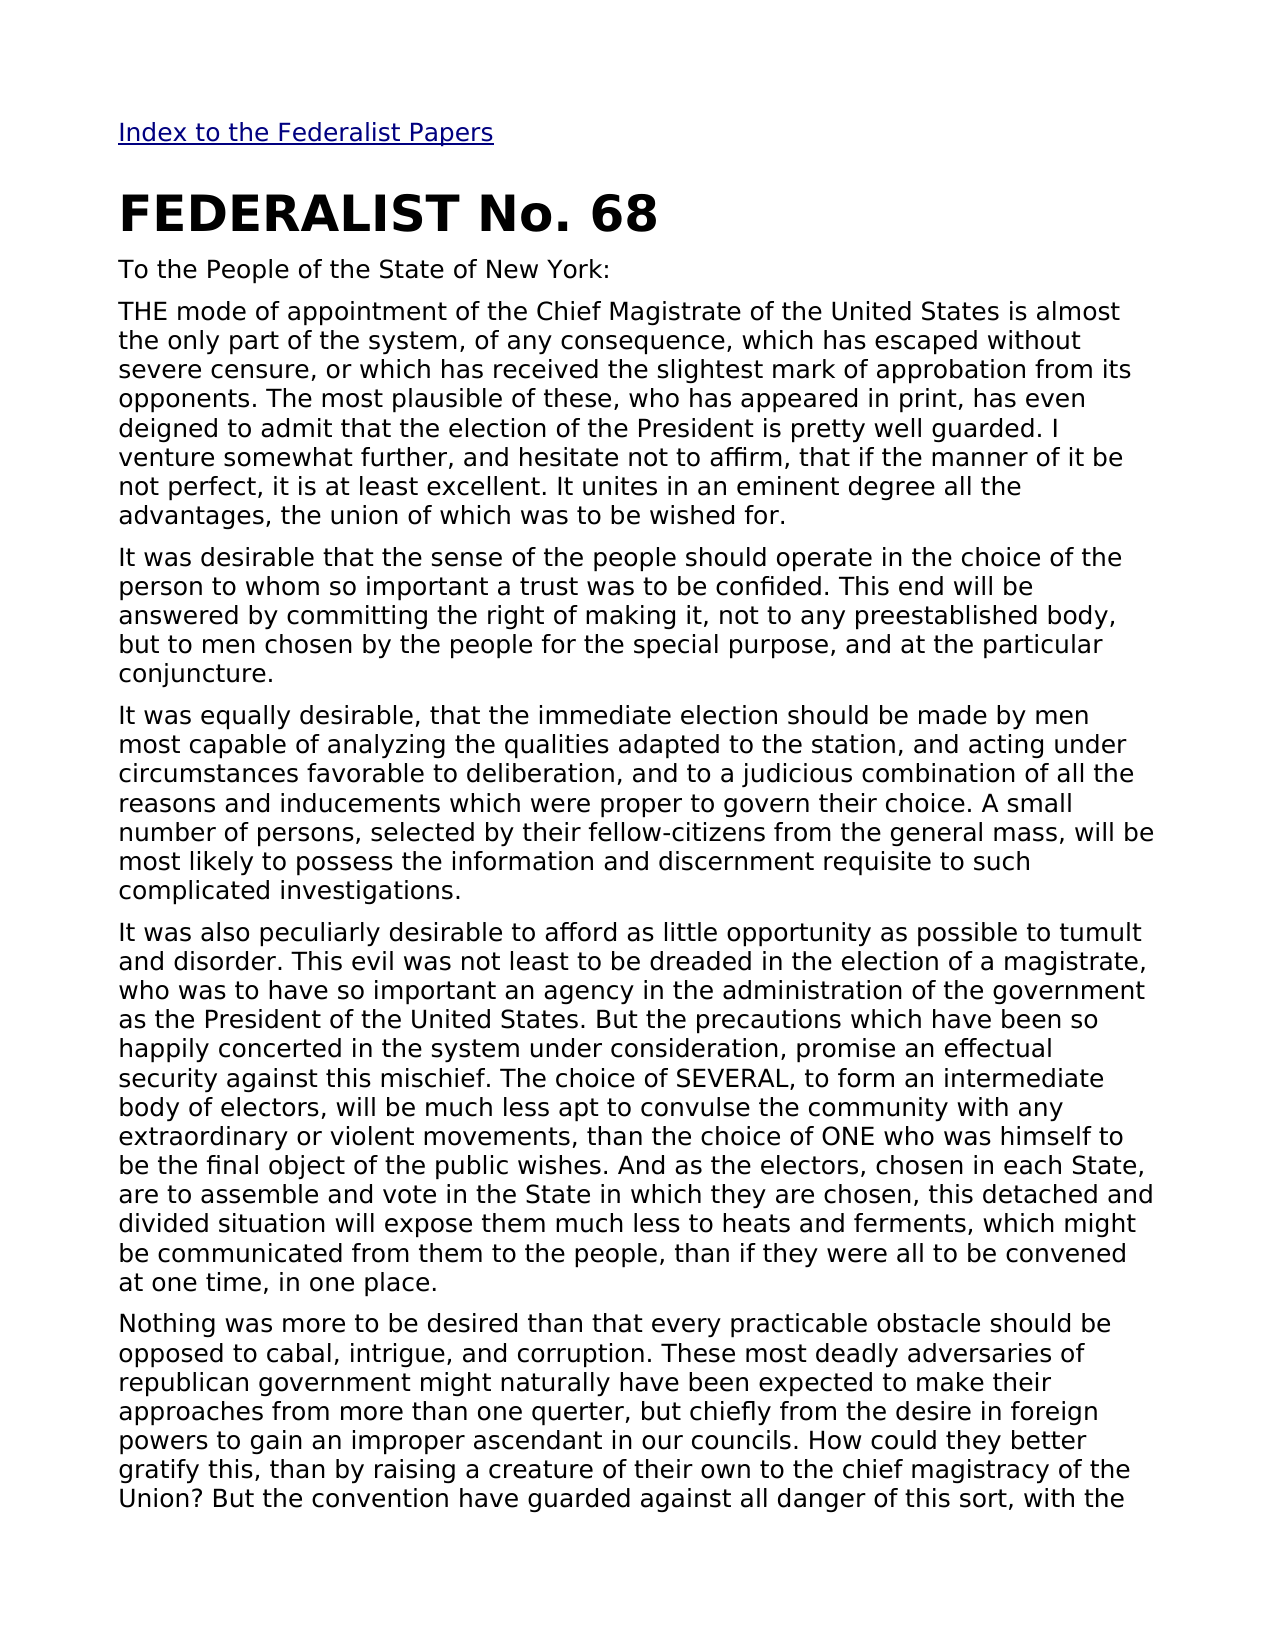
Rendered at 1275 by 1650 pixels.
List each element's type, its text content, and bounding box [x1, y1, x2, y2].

text THE mode of appointment of the Chief Magistrate of the United States is almost the only part of the system, of any consequence, which has escaped without severe censure, or which has received the slightest mark of approbation from its opponents. The most plausible of these, who has appeared in print, has even deigned to admit that the election of the President is pretty well guarded. I venture somewhat further, and hesitate not to affirm, that if the manner of it be not perfect, it is at least excellent. It unites in an eminent degree all the advantages, the union of which was to be wished for. [118, 297, 1157, 531]
subtitle FEDERALIST No. 68 [118, 185, 1157, 243]
text Index to the Federalist Papers [118, 118, 1157, 147]
text It was equally desirable, that the immediate election should be made by men most capable of analyzing the qualities adapted to the station, and acting under circumstances favorable to deliberation, and to a judicious combination of all the reasons and inducements which were proper to govern their choice. A small number of persons, selected by their fellow-citizens from the general mass, will be most likely to possess the information and discernment requisite to such complicated investigations. [118, 701, 1157, 906]
text It was also peculiarly desirable to afford as little opportunity as possible to tumult and disorder. This evil was not least to be dreaded in the election of a magistrate, who was to have so important an agency in the administration of the government as the President of the United States. But the precautions which have been so happily concerted in the system under consideration, promise an effectual security against this mischief. The choice of SEVERAL, to form an intermediate body of electors, will be much less apt to convulse the community with any extraordinary or violent movements, than the choice of ONE who was himself to be the final object of the public wishes. And as the electors, chosen in each State, are to assemble and vote in the State in which they are chosen, this detached and divided situation will expose them much less to heats and ferments, which might be communicated from them to the people, than if they were all to be convened at one time, in one place. [118, 918, 1157, 1297]
text To the People of the State of New York: [118, 256, 1157, 285]
text It was desirable that the sense of the people should operate in the choice of the person to whom so important a trust was to be confided. This end will be answered by committing the right of making it, not to any preestablished body, but to men chosen by the people for the special purpose, and at the particular conjuncture. [118, 543, 1157, 689]
text Nothing was more to be desired than that every practicable obstacle should be opposed to cabal, intrigue, and corruption. These most deadly adversaries of republican government might naturally have been expected to make their approaches from more than one querter, but chiefly from the desire in foreign powers to gain an improper ascendant in our councils. How could they better gratify this, than by raising a creature of their own to the chief magistracy of the Union? But the convention have guarded against all danger of this sort, with the [118, 1310, 1157, 1514]
